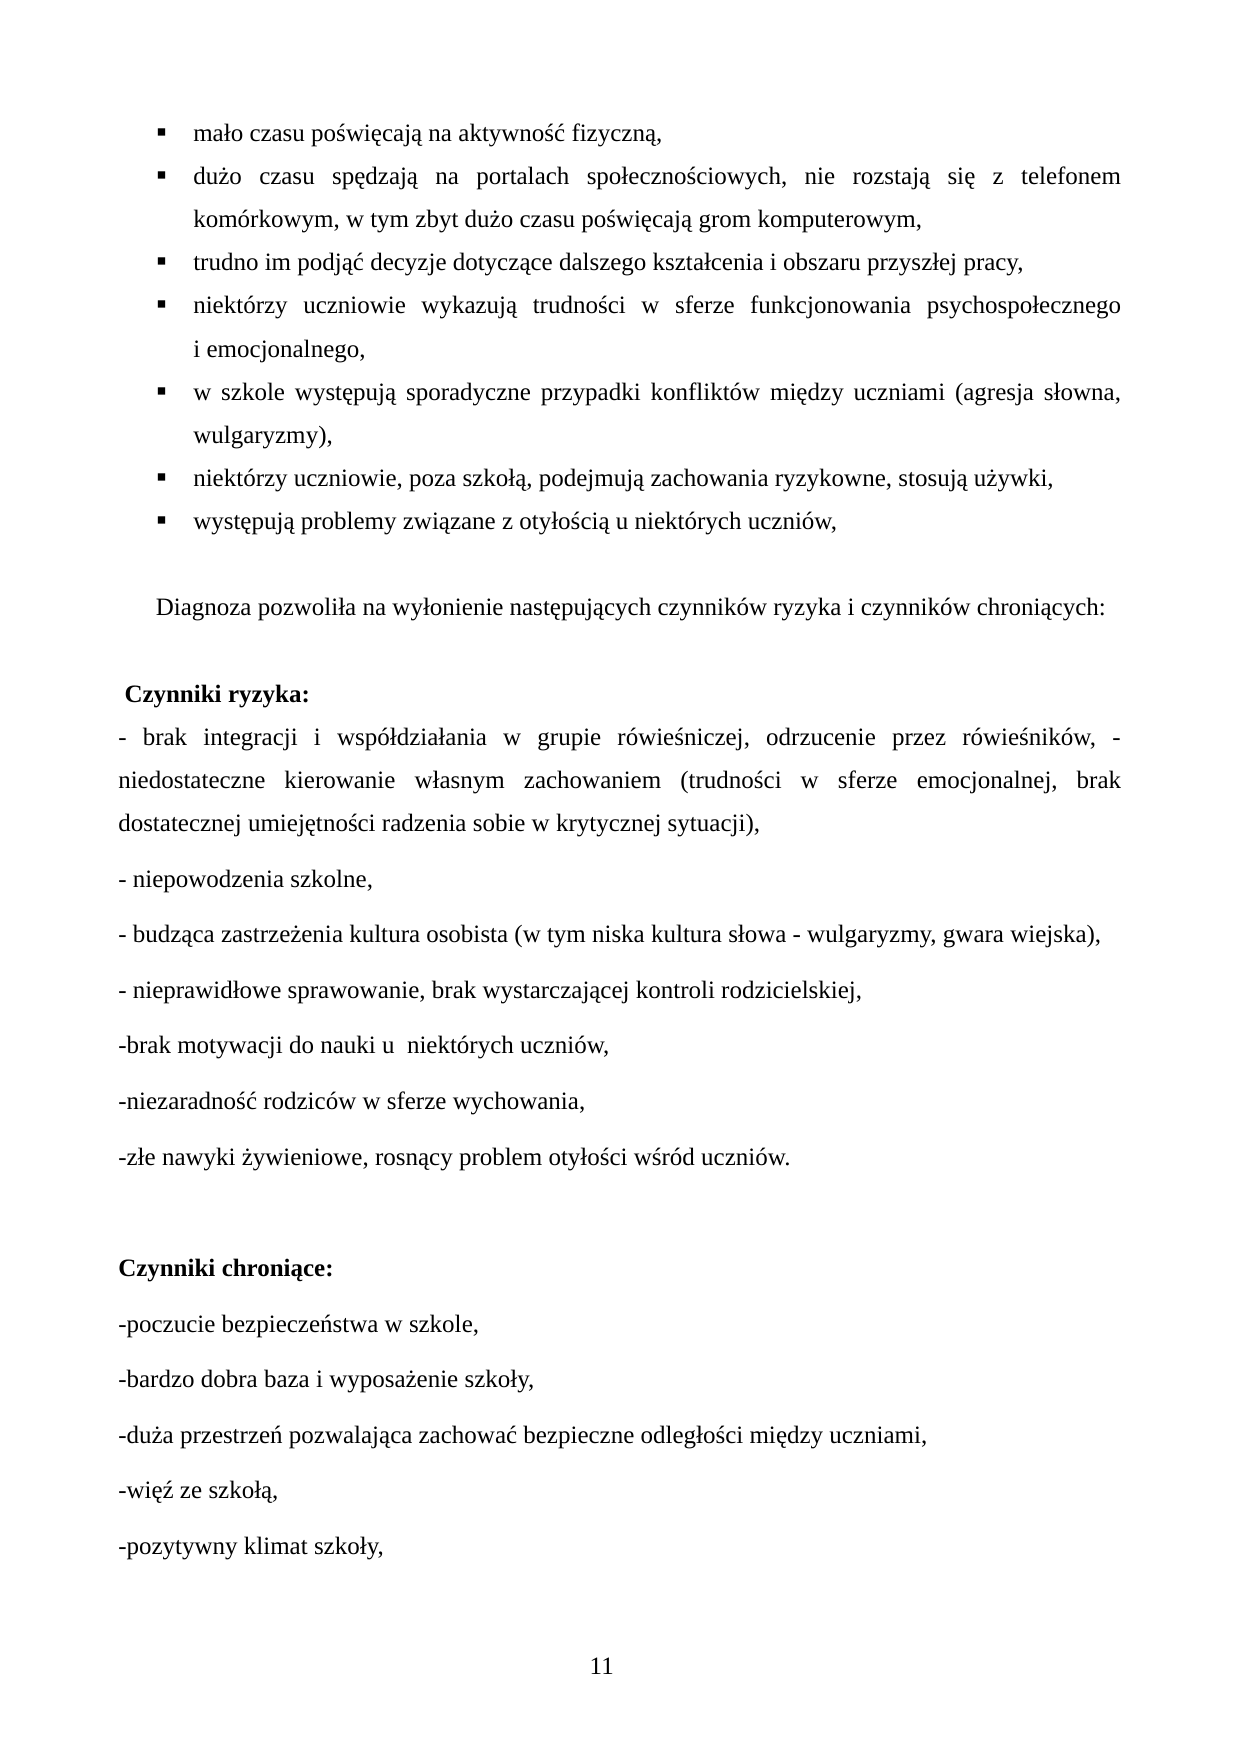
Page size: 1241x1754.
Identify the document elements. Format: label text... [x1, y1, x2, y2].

text - nieprawidłowe sprawowanie, brak wystarczającej kontroli rodzicielskiej, [118, 975, 1122, 1004]
list dużo czasu spędzają na portalach społecznościowych, nie rozstają się z telefonem komórkowym, w tym zbyt dużo czasu poświęcają grom komputerowym, [156, 161, 1122, 233]
list występują problemy związane z otyłością u niektórych uczniów, [156, 506, 1122, 535]
text - budząca zastrzeżenia kultura osobista (w tym niska kultura słowa - wulgaryzmy, gwara wiejska), [118, 919, 1122, 948]
list mało czasu poświęcają na aktywność fizyczną, [156, 118, 1122, 147]
text - niepowodzenia szkolne, [118, 864, 1122, 892]
list w szkole występują sporadyczne przypadki konfliktów między uczniami (agresja słowna, wulgaryzmy), [156, 377, 1122, 449]
text -złe nawyki żywieniowe, rosnący problem otyłości wśród uczniów. [118, 1142, 1122, 1171]
list niektórzy uczniowie wykazują trudności w sferze funkcjonowania psychospołecznego i emocjonalnego, [156, 291, 1122, 362]
list niektórzy uczniowie, poza szkołą, podejmują zachowania ryzykowne, stosują używki, [156, 463, 1122, 492]
text -duża przestrzeń pozwalająca zachować bezpieczne odległości między uczniami, [118, 1420, 1122, 1449]
text -bardzo dobra baza i wyposażenie szkoły, [118, 1364, 1122, 1393]
text Czynniki ryzyka: [118, 636, 1122, 707]
text -poczucie bezpieczeństwa w szkole, [118, 1309, 1122, 1337]
text -więź ze szkołą, [118, 1476, 1122, 1504]
text Czynniki chroniące: [118, 1253, 1122, 1282]
text - brak integracji i współdziałania w grupie rówieśniczej, odrzucenie przez rówieśników, - niedostateczne kierowanie własnym zachowaniem (trudności w sferze emocjonalnej, brak dostatecznej umiejętności radzenia sobie w krytycznej sytuacji), [118, 722, 1122, 837]
text -brak motywacji do nauki u niektórych uczniów, [118, 1031, 1122, 1059]
list trudno im podjąć decyzje dotyczące dalszego kształcenia i obszaru przyszłej pracy, [156, 247, 1122, 276]
text Diagnoza pozwoliła na wyłonienie następujących czynników ryzyka i czynników chroniących: [118, 592, 1122, 621]
text -niezaradność rodziców w sferze wychowania, [118, 1086, 1122, 1115]
text -pozytywny klimat szkoły, [118, 1531, 1122, 1560]
